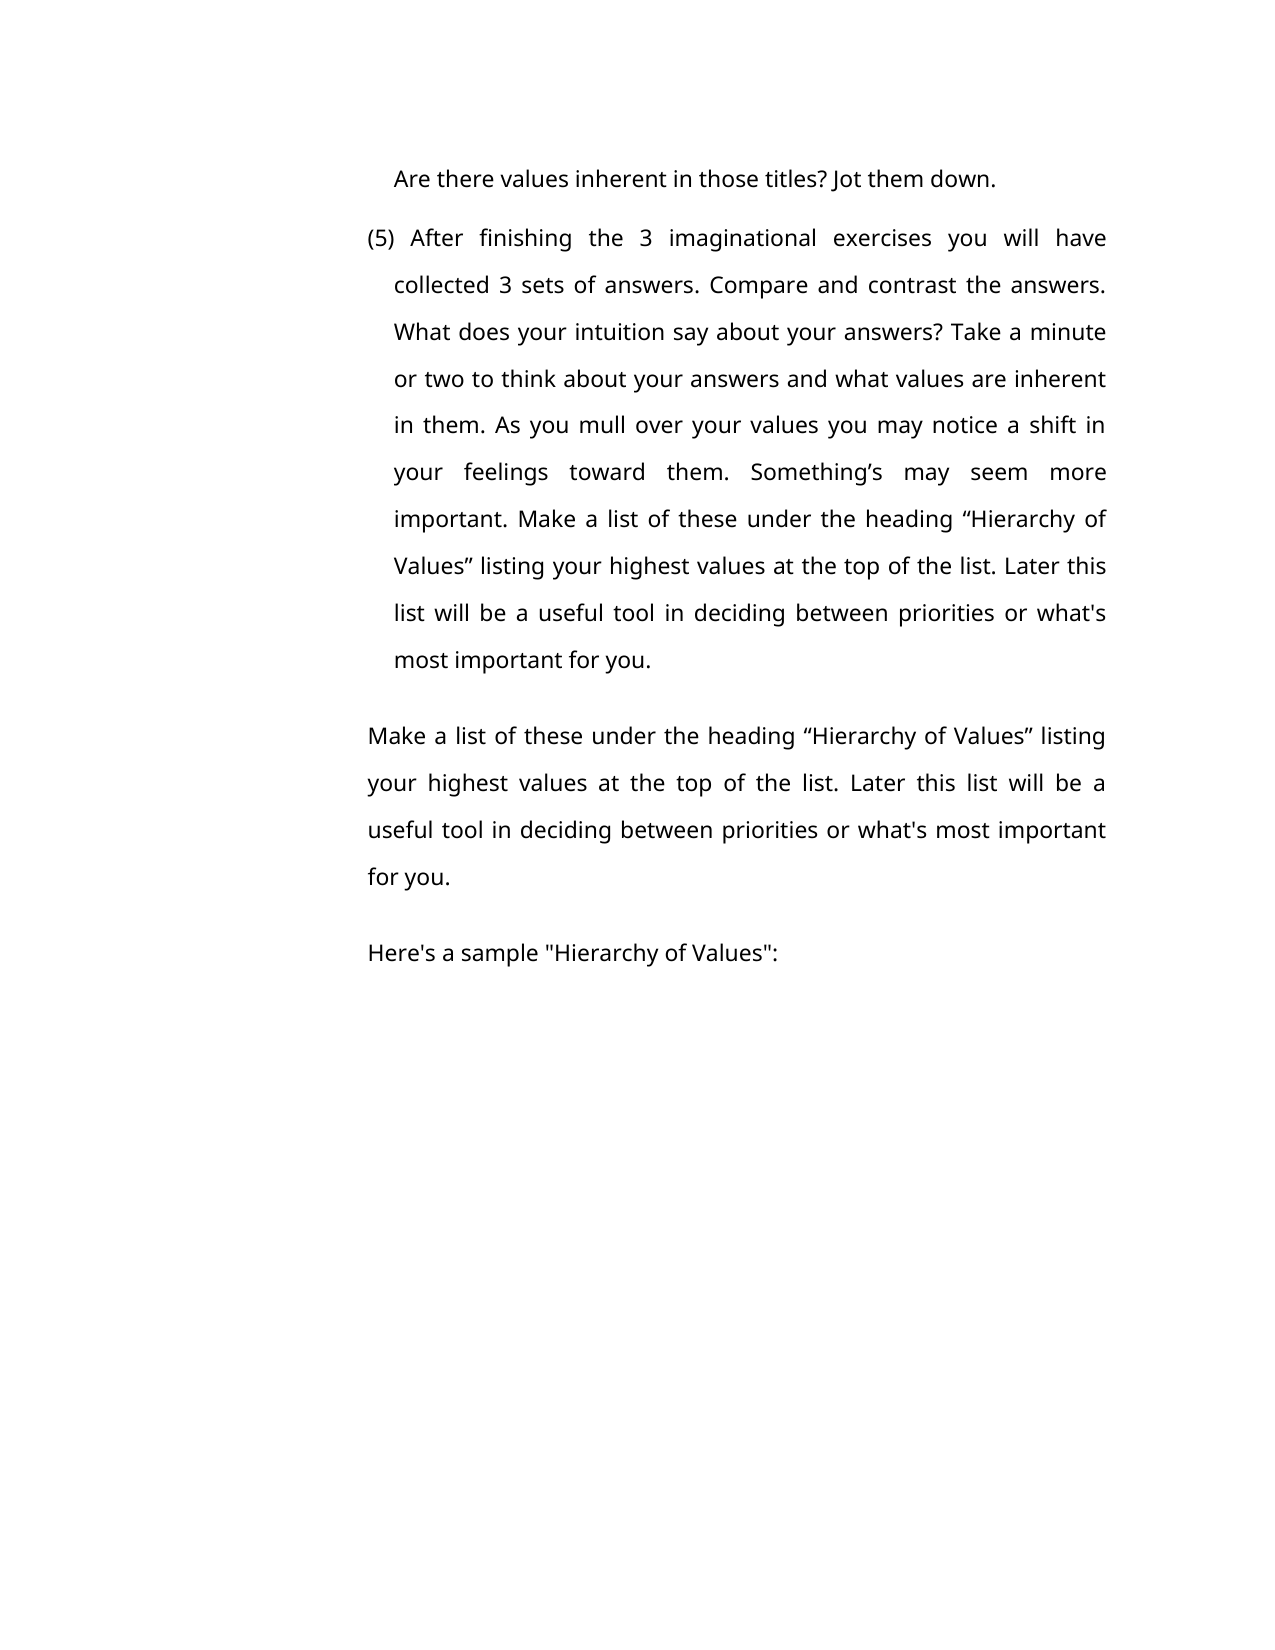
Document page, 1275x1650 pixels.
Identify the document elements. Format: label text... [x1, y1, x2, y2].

table_header Are there values inherent in those titles? Jot them down. (5) After finishing the 3 imaginational exercises you will have collected 3 sets of answers. Compare and contrast the answers. What does your intuition say about your answers? Take a minute or two to think about your answers and what values are inherent in them. As you mull over your values you may notice a shift in your feelings toward them. Something’s may seem more important. Make a list of these under the heading “Hierarchy of Values” listing your highest values at the top of the list. Later this list will be a useful tool in deciding between priorities or what's most important for you. Make a list of these under the heading “Hierarchy of Values” listing your highest values at the top of the list. Later this list will be a useful tool in deciding between priorities or what's most important for you. Here's a sample "Hierarchy of Values": [356, 150, 1119, 980]
table_header [156, 150, 356, 980]
